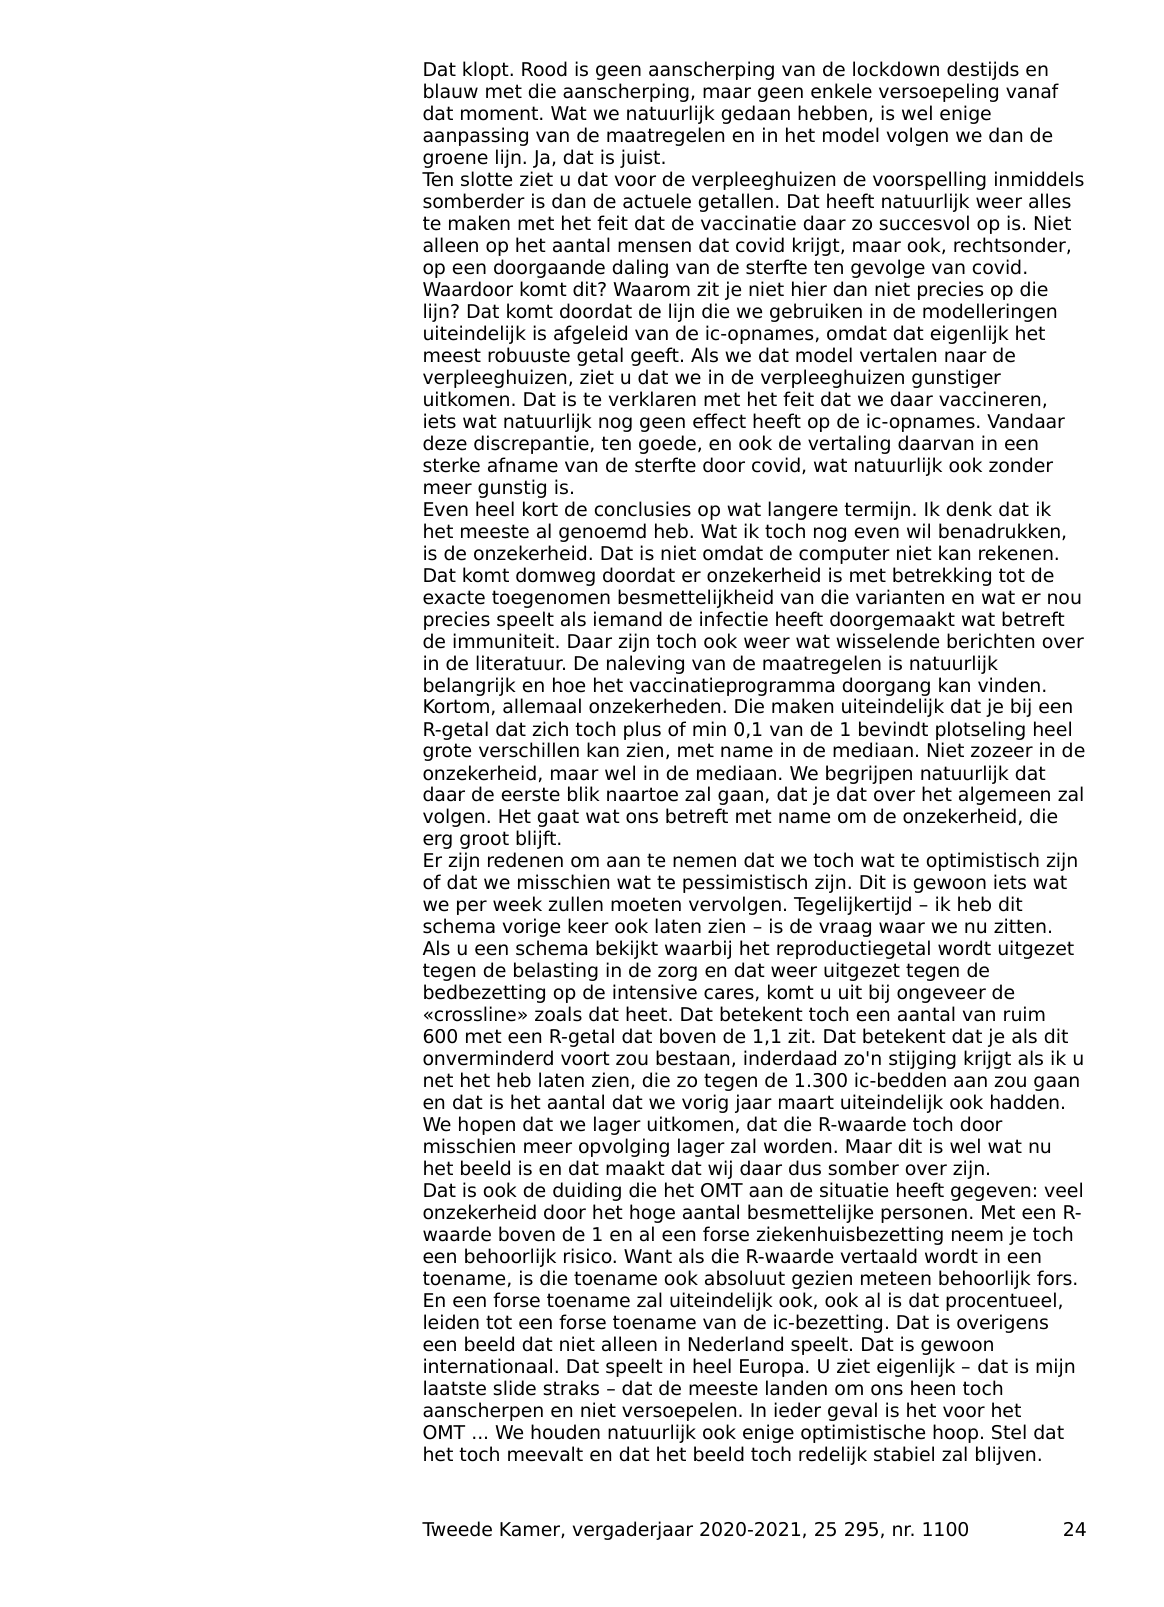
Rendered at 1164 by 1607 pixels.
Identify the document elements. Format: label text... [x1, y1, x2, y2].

text Er zijn redenen om aan te nemen dat we toch wat te optimistisch zijn of dat we misschien wat te pessimistisch zijn. Dit is gewoon iets wat we per week zullen moeten vervolgen. Tegelijkertijd – ik heb dit schema vorige keer ook laten zien – is de vraag waar we nu zitten. Als u een schema bekijkt waarbij het reproductiegetal wordt uitgezet tegen de belasting in de zorg en dat weer uitgezet tegen de bedbezetting op de intensive cares, komt u uit bij ongeveer de «crossline» zoals dat heet. Dat betekent toch een aantal van ruim 600 met een R-getal dat boven de 1,1 zit. Dat betekent dat je als dit onverminderd voort zou bestaan, inderdaad zo'n stijging krijgt als ik u net het heb laten zien, die zo tegen de 1.300 ic-bedden aan zou gaan en dat is het aantal dat we vorig jaar maart uiteindelijk ook hadden. We hopen dat we lager uitkomen, dat die R-waarde toch door misschien meer opvolging lager zal worden. Maar dit is wel wat nu het beeld is en dat maakt dat wij daar dus somber over zijn. [422, 850, 1087, 1180]
text Dat is ook de duiding die het OMT aan de situatie heeft gegeven: veel onzekerheid door het hoge aantal besmettelijke personen. Met een R-waarde boven de 1 en al een forse ziekenhuisbezetting neem je toch een behoorlijk risico. Want als die R-waarde vertaald wordt in een toename, is die toename ook absoluut gezien meteen behoorlijk fors. En een forse toename zal uiteindelijk ook, ook al is dat procentueel, leiden tot een forse toename van de ic-bezetting. Dat is overigens een beeld dat niet alleen in Nederland speelt. Dat is gewoon internationaal. Dat speelt in heel Europa. U ziet eigenlijk – dat is mijn laatste slide straks – dat de meeste landen om ons heen toch aanscherpen en niet versoepelen. In ieder geval is het voor het OMT ... We houden natuurlijk ook enige optimistische hoop. Stel dat het toch meevalt en dat het beeld toch redelijk stabiel zal blijven. [422, 1180, 1087, 1466]
text Dat klopt. Rood is geen aanscherping van de lockdown destijds en blauw met die aanscherping, maar geen enkele versoepeling vanaf dat moment. Wat we natuurlijk gedaan hebben, is wel enige aanpassing van de maatregelen en in het model volgen we dan de groene lijn. Ja, dat is juist. [422, 59, 1087, 169]
text Ten slotte ziet u dat voor de verpleeghuizen de voorspelling inmiddels somberder is dan de actuele getallen. Dat heeft natuurlijk weer alles te maken met het feit dat de vaccinatie daar zo succesvol op is. Niet alleen op het aantal mensen dat covid krijgt, maar ook, rechtsonder, op een doorgaande daling van de sterfte ten gevolge van covid. Waardoor komt dit? Waarom zit je niet hier dan niet precies op die lijn? Dat komt doordat de lijn die we gebruiken in de modelleringen uiteindelijk is afgeleid van de ic-opnames, omdat dat eigenlijk het meest robuuste getal geeft. Als we dat model vertalen naar de verpleeghuizen, ziet u dat we in de verpleeghuizen gunstiger uitkomen. Dat is te verklaren met het feit dat we daar vaccineren, iets wat natuurlijk nog geen effect heeft op de ic-opnames. Vandaar deze discrepantie, ten goede, en ook de vertaling daarvan in een sterke afname van de sterfte door covid, wat natuurlijk ook zonder meer gunstig is. [422, 169, 1087, 499]
text Even heel kort de conclusies op wat langere termijn. Ik denk dat ik het meeste al genoemd heb. Wat ik toch nog even wil benadrukken, is de onzekerheid. Dat is niet omdat de computer niet kan rekenen. Dat komt domweg doordat er onzekerheid is met betrekking tot de exacte toegenomen besmettelijkheid van die varianten en wat er nou precies speelt als iemand de infectie heeft doorgemaakt wat betreft de immuniteit. Daar zijn toch ook weer wat wisselende berichten over in de literatuur. De naleving van de maatregelen is natuurlijk belangrijk en hoe het vaccinatieprogramma doorgang kan vinden. Kortom, allemaal onzekerheden. Die maken uiteindelijk dat je bij een R-getal dat zich toch plus of min 0,1 van de 1 bevindt plotseling heel grote verschillen kan zien, met name in de mediaan. Niet zozeer in de onzekerheid, maar wel in de mediaan. We begrijpen natuurlijk dat daar de eerste blik naartoe zal gaan, dat je dat over het algemeen zal volgen. Het gaat wat ons betreft met name om de onzekerheid, die erg groot blijft. [422, 499, 1087, 850]
